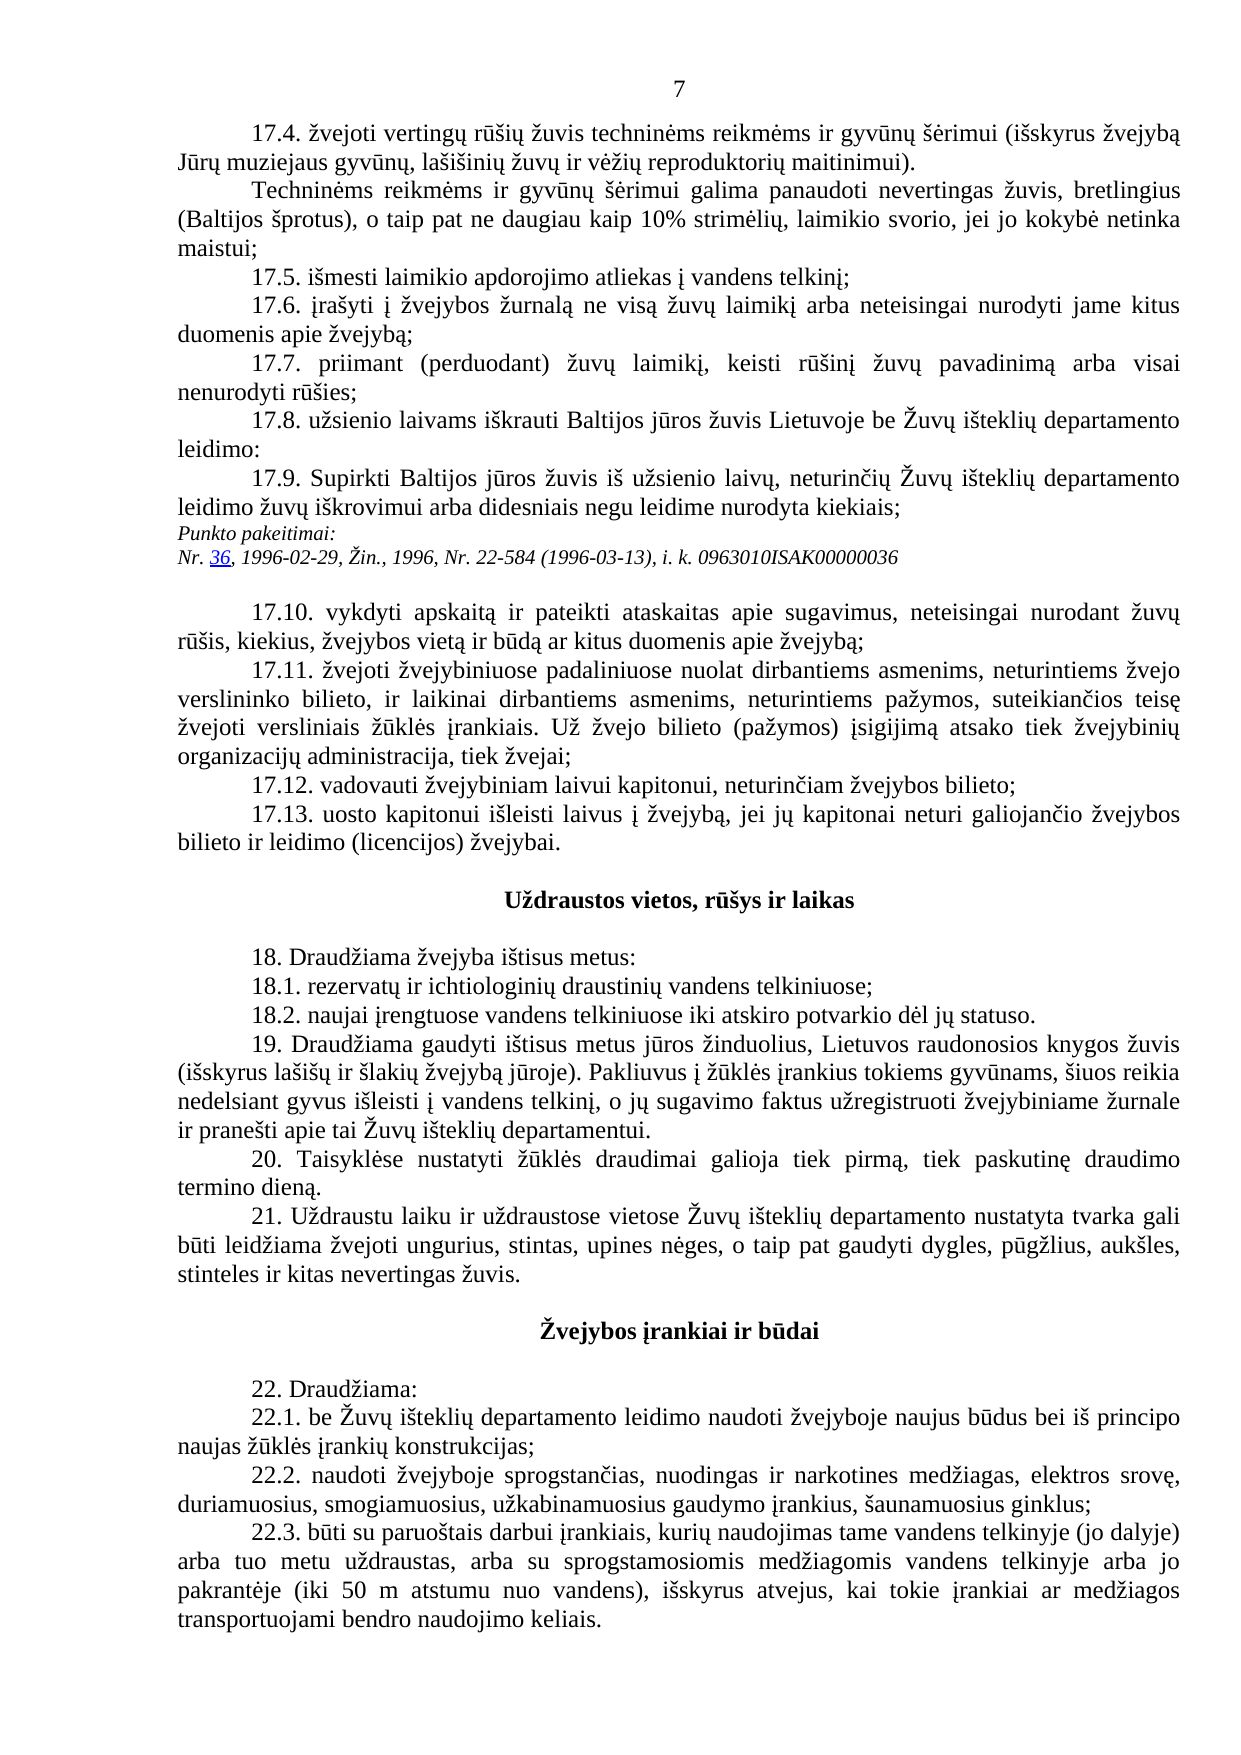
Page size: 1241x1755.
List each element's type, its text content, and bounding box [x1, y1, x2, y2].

text 18.1. rezervatų ir ichtiologinių draustinių vandens telkiniuose; [177, 971, 1181, 1000]
text 17.5. išmesti laimikio apdorojimo atliekas į vandens telkinį; [177, 262, 1181, 291]
text 22.2. naudoti žvejyboje sprogstančias, nuodingas ir narkotines medžiagas, elektros srovę, duriamuosius, smogiamuosius, užkabinamuosius gaudymo įrankius, šaunamuosius ginklus; [177, 1460, 1181, 1517]
text 17.10. vykdyti apskaitą ir pateikti ataskaitas apie sugavimus, neteisingai nurodant žuvų rūšis, kiekius, žvejybos vietą ir būdą ar kitus duomenis apie žvejybą; [177, 597, 1181, 655]
text 17.13. uosto kapitonui išleisti laivus į žvejybą, jei jų kapitonai neturi galiojančio žvejybos bilieto ir leidimo (licencijos) žvejybai. [177, 799, 1181, 856]
text 18.2. naujai įrengtuose vandens telkiniuose iki atskiro potvarkio dėl jų statuso. [177, 1000, 1181, 1029]
text 17.8. užsienio laivams iškrauti Baltijos jūros žuvis Lietuvoje be Žuvų išteklių departamento leidimo: [177, 406, 1181, 463]
text 17.6. įrašyti į žvejybos žurnalą ne visą žuvų laimikį arba neteisingai nurodyti jame kitus duomenis apie žvejybą; [177, 291, 1181, 348]
text Nr. 36, 1996-02-29, Žin., 1996, Nr. 22-584 (1996-03-13), i. k. 0963010ISAK00000036 [177, 545, 1181, 569]
text 17.4. žvejoti vertingų rūšių žuvis techninėms reikmėms ir gyvūnų šėrimui (išskyrus žvejybą Jūrų muziejaus gyvūnų, lašišinių žuvų ir vėžių reproduktorių maitinimui). [177, 118, 1181, 176]
text 22.1. be Žuvų išteklių departamento leidimo naudoti žvejyboje naujus būdus bei iš principo naujas žūklės įrankių konstrukcijas; [177, 1402, 1181, 1460]
text 18. Draudžiama žvejyba ištisus metus: [177, 942, 1181, 971]
text 19. Draudžiama gaudyti ištisus metus jūros žinduolius, Lietuvos raudonosios knygos žuvis (išskyrus lašišų ir šlakių žvejybą jūroje). Pakliuvus į žūklės įrankius tokiems gyvūnams, šiuos reikia nedelsiant gyvus išleisti į vandens telkinį, o jų sugavimo faktus užregistruoti žvejybiniame žurnale ir pranešti apie tai Žuvų išteklių departamentui. [177, 1029, 1181, 1144]
text 22. Draudžiama: [177, 1374, 1181, 1402]
text 17.7. priimant (perduodant) žuvų laimikį, keisti rūšinį žuvų pavadinimą arba visai nenurodyti rūšies; [177, 348, 1181, 406]
text Uždraustos vietos, rūšys ir laikas [177, 885, 1181, 914]
text Techninėms reikmėms ir gyvūnų šėrimui galima panaudoti nevertingas žuvis, bretlingius (Baltijos šprotus), o taip pat ne daugiau kaip 10% strimėlių, laimikio svorio, jei jo kokybė netinka maistui; [177, 176, 1181, 262]
text 17.12. vadovauti žvejybiniam laivui kapitonui, neturinčiam žvejybos bilieto; [177, 770, 1181, 799]
text 17.11. žvejoti žvejybiniuose padaliniuose nuolat dirbantiems asmenims, neturintiems žvejo verslininko bilieto, ir laikinai dirbantiems asmenims, neturintiems pažymos, suteikiančios teisę žvejoti versliniais žūklės įrankiais. Už žvejo bilieto (pažymos) įsigijimą atsako tiek žvejybinių organizacijų administracija, tiek žvejai; [177, 655, 1181, 770]
text 21. Uždraustu laiku ir uždraustose vietose Žuvų išteklių departamento nustatyta tvarka gali būti leidžiama žvejoti ungurius, stintas, upines nėges, o taip pat gaudyti dygles, pūgžlius, aukšles, stinteles ir kitas nevertingas žuvis. [177, 1201, 1181, 1287]
text Punkto pakeitimai: [177, 521, 1181, 545]
text 22.3. būti su paruoštais darbui įrankiais, kurių naudojimas tame vandens telkinyje (jo dalyje) arba tuo metu uždraustas, arba su sprogstamosiomis medžiagomis vandens telkinyje arba jo pakrantėje (iki 50 m atstumu nuo vandens), išskyrus atvejus, kai tokie įrankiai ar medžiagos transportuojami bendro naudojimo keliais. [177, 1517, 1181, 1632]
text 20. Taisyklėse nustatyti žūklės draudimai galioja tiek pirmą, tiek paskutinę draudimo termino dieną. [177, 1144, 1181, 1201]
text Žvejybos įrankiai ir būdai [177, 1316, 1181, 1345]
text 17.9. Supirkti Baltijos jūros žuvis iš užsienio laivų, neturinčių Žuvų išteklių departamento leidimo žuvų iškrovimui arba didesniais negu leidime nurodyta kiekiais; [177, 463, 1181, 521]
